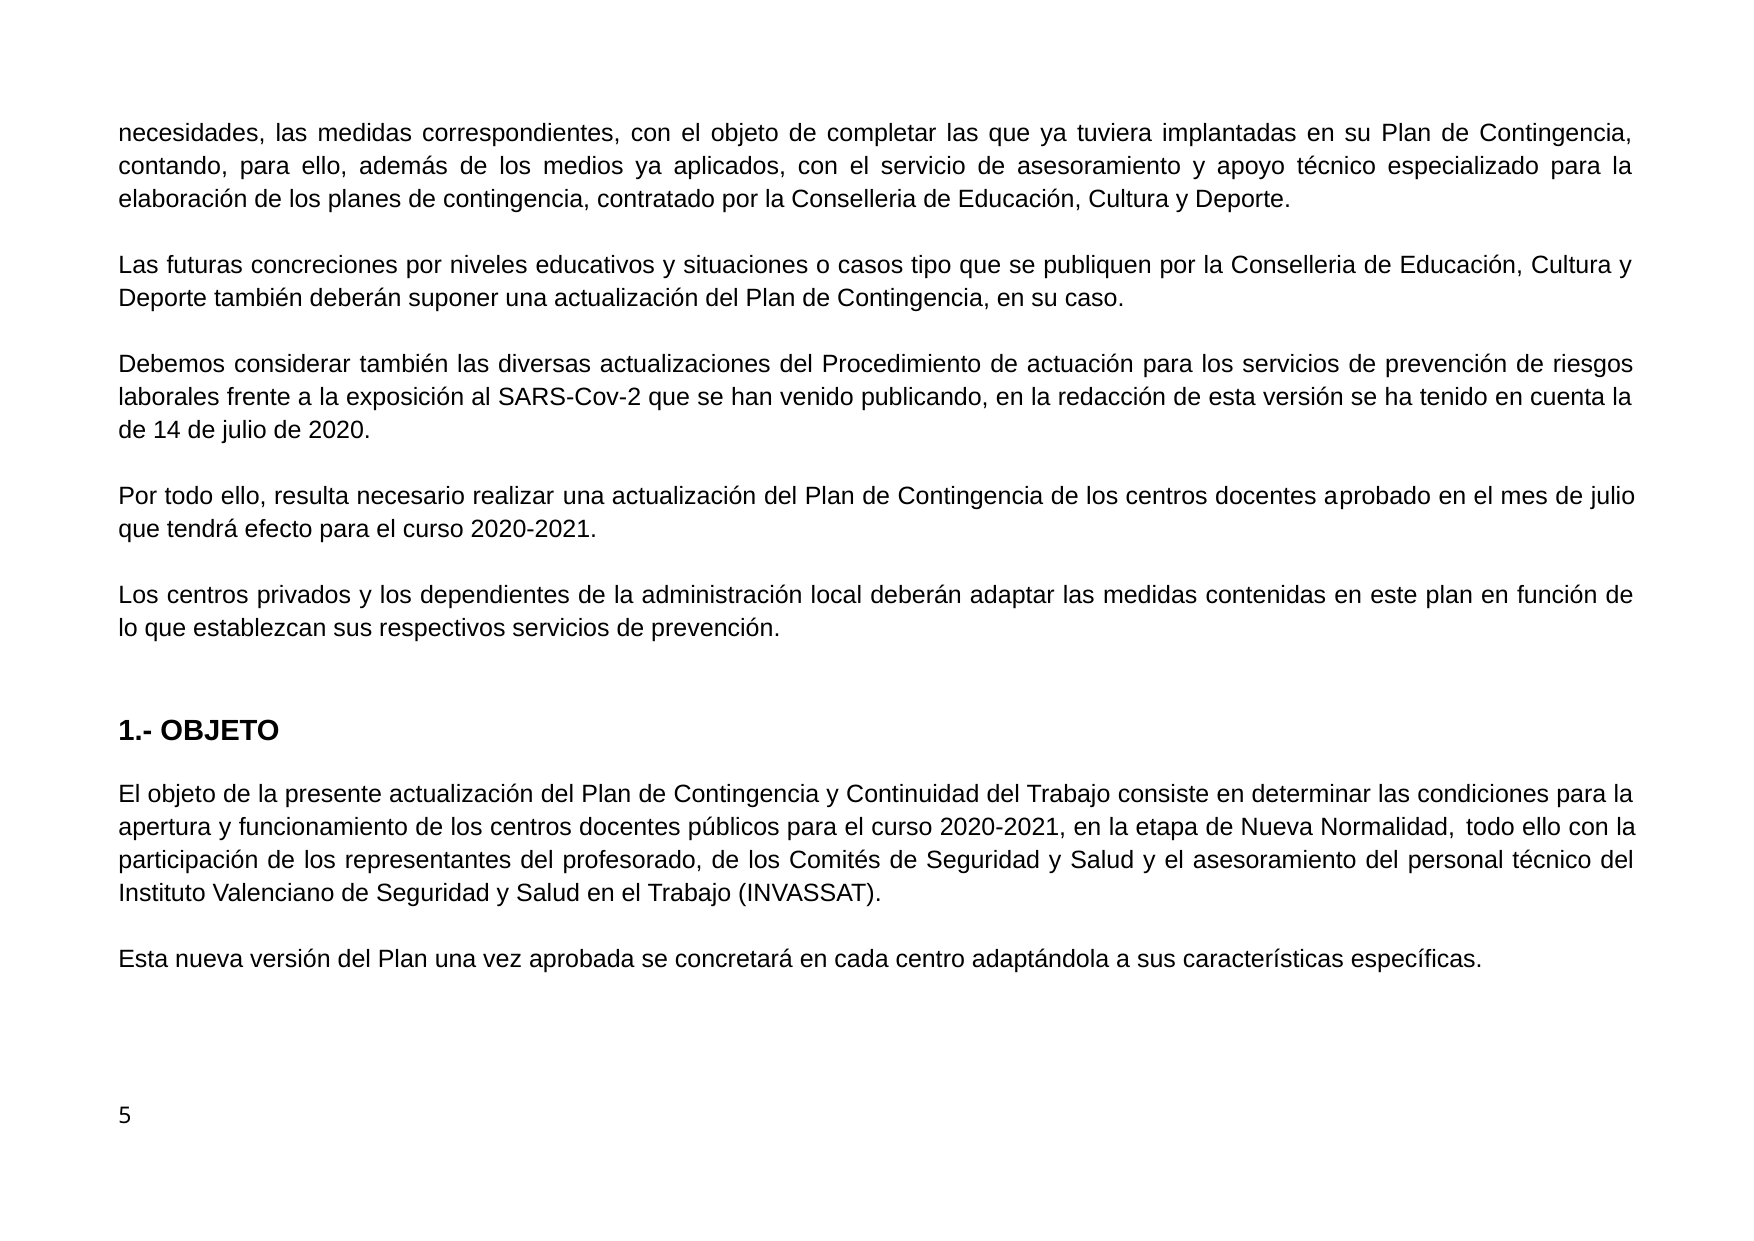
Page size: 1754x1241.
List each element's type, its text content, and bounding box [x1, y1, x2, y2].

text necesidades, las medidas correspondientes, con el objeto de completar las que ya tuviera implantadas en su Plan de Contingencia, contando, para ello, además de los medios ya aplicados, con el servicio de asesoramiento y apoyo técnico especializado para la elaboración de los planes de contingencia, contratado por la Conselleria de Educación, Cultura y Deporte. [118, 118, 1636, 213]
text Las futuras concreciones por niveles educativos y situaciones o casos tipo que se publiquen por la Conselleria de Educación, Cultura y Deporte también deberán suponer una actualización del Plan de Contingencia, en su caso. [118, 250, 1636, 312]
text Los centros privados y los dependientes de la administración local deberán adaptar las medidas contenidas en este plan en función de lo que establezcan sus respectivos servicios de prevención. [118, 580, 1636, 642]
text Por todo ello, resulta necesario realizar una actualización del Plan de Contingencia de los centros docentes aprobado en el mes de julio que tendrá efecto para el curso 2020-2021. [118, 481, 1636, 543]
text El objeto de la presente actualización del Plan de Contingencia y Continuidad del Trabajo consiste en determinar las condiciones para la apertura y funcionamiento de los centros docentes públicos para el curso 2020-2021, en la etapa de Nueva Normalidad, todo ello con la participación de los representantes del profesorado, de los Comités de Seguridad y Salud y el asesoramiento del personal técnico del Instituto Valenciano de Seguridad y Salud en el Trabajo (INVASSAT). [118, 779, 1636, 907]
text Debemos considerar también las diversas actualizaciones del Procedimiento de actuación para los servicios de prevención de riesgos laborales frente a la exposición al SARS-Cov-2 que se han venido publicando, en la redacción de esta versión se ha tenido en cuenta la de 14 de julio de 2020. [118, 349, 1636, 444]
text Esta nueva versión del Plan una vez aprobada se concretará en cada centro adaptándola a sus características específicas. [118, 944, 1636, 973]
subtitle 1.- OBJETO [118, 712, 1636, 746]
